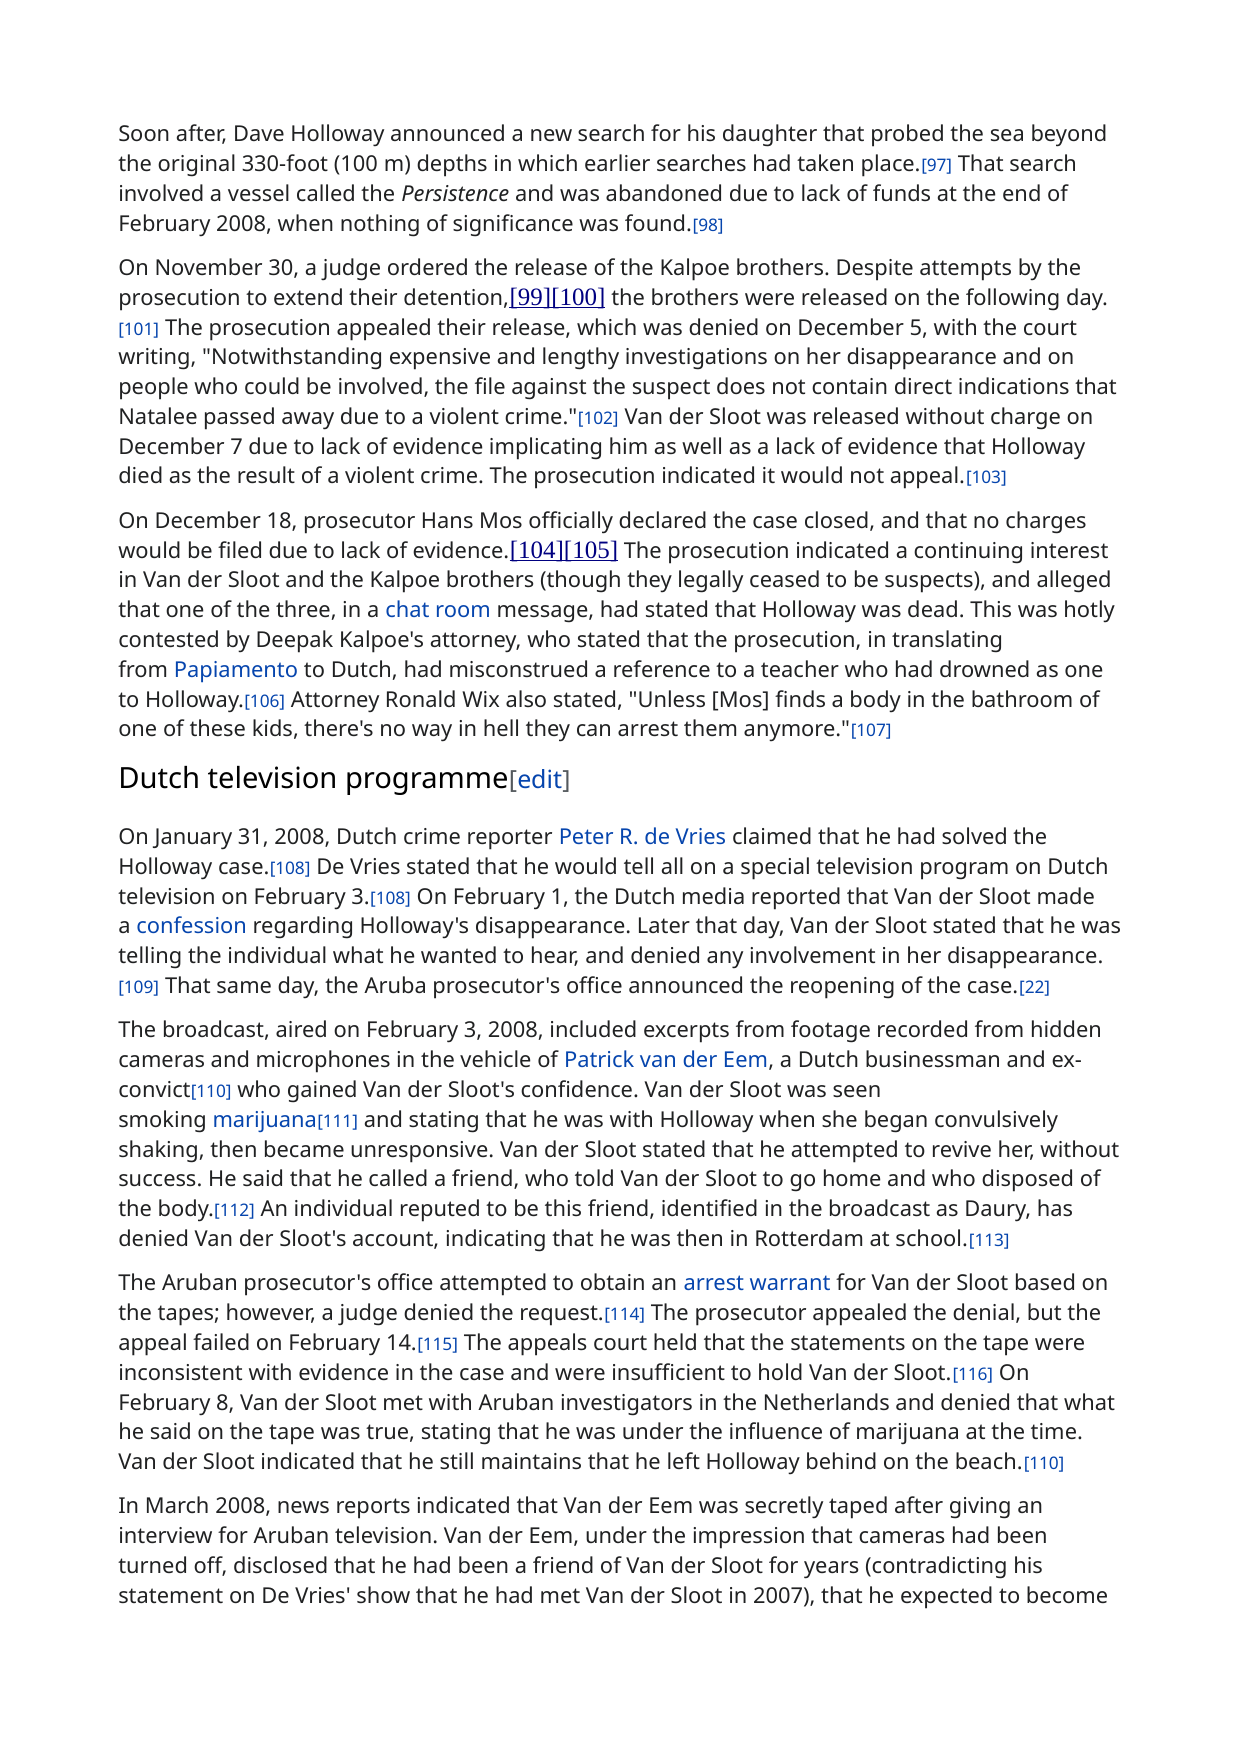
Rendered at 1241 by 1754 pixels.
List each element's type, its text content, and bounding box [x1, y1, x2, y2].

text On November 30, a judge ordered the release of the Kalpoe brothers. Despite attempts by the prosecution to extend their detention,[99][100] the brothers were released on the following day.[101] The prosecution appealed their release, which was denied on December 5, with the court writing, "Notwithstanding expensive and lengthy investigations on her disappearance and on people who could be involved, the file against the suspect does not contain direct indications that Natalee passed away due to a violent crime."[102] Van der Sloot was released without charge on December 7 due to lack of evidence implicating him as well as a lack of evidence that Holloway died as the result of a violent crime. The prosecution indicated it would not appeal.[103] [118, 252, 1122, 490]
text The broadcast, aired on February 3, 2008, included excerpts from footage recorded from hidden cameras and microphones in the vehicle of Patrick van der Eem, a Dutch businessman and ex-convict[110] who gained Van der Sloot's confidence. Van der Sloot was seen smoking marijuana[111] and stating that he was with Holloway when she began convulsively shaking, then became unresponsive. Van der Sloot stated that he attempted to revive her, without success. He said that he called a friend, who told Van der Sloot to go home and who disposed of the body.[112] An individual reputed to be this friend, identified in the broadcast as Daury, has denied Van der Sloot's account, indicating that he was then in Rotterdam at school.[113] [118, 1014, 1122, 1253]
text In March 2008, news reports indicated that Van der Eem was secretly taped after giving an interview for Aruban television. Van der Eem, under the impression that cameras had been turned off, disclosed that he had been a friend of Van der Sloot for years (contradicting his statement on De Vries' show that he had met Van der Sloot in 2007), that he expected to become [118, 1491, 1122, 1610]
text On December 18, prosecutor Hans Mos officially declared the case closed, and that no charges would be filed due to lack of evidence.[104][105] The prosecution indicated a continuing interest in Van der Sloot and the Kalpoe brothers (though they legally ceased to be suspects), and alleged that one of the three, in a chat room message, had stated that Holloway was dead. This was hotly contested by Deepak Kalpoe's attorney, who stated that the prosecution, in translating from Papiamento to Dutch, had misconstrued a reference to a teacher who had drowned as one to Holloway.[106] Attorney Ronald Wix also stated, "Unless [Mos] finds a body in the bathroom of one of these kids, there's no way in hell they can arrest them anymore."[107] [118, 505, 1122, 743]
subtitle Dutch television programme[edit] [118, 758, 1122, 797]
text On January 31, 2008, Dutch crime reporter Peter R. de Vries claimed that he had solved the Holloway case.[108] De Vries stated that he would tell all on a special television program on Dutch television on February 3.[108] On February 1, the Dutch media reported that Van der Sloot made a confession regarding Holloway's disappearance. Later that day, Van der Sloot stated that he was telling the individual what he wanted to hear, and denied any involvement in her disappearance.[109] That same day, the Aruba prosecutor's office announced the reopening of the case.[22] [118, 821, 1122, 1000]
text Soon after, Dave Holloway announced a new search for his daughter that probed the sea beyond the original 330-foot (100 m) depths in which earlier searches had taken place.[97] That search involved a vessel called the Persistence and was abandoned due to lack of funds at the end of February 2008, when nothing of significance was found.[98] [118, 118, 1122, 237]
text The Aruban prosecutor's office attempted to obtain an arrest warrant for Van der Sloot based on the tapes; however, a judge denied the request.[114] The prosecutor appealed the denial, but the appeal failed on February 14.[115] The appeals court held that the statements on the tape were inconsistent with evidence in the case and were insufficient to hold Van der Sloot.[116] On February 8, Van der Sloot met with Aruban investigators in the Netherlands and denied that what he said on the tape was true, stating that he was under the influence of marijuana at the time. Van der Sloot indicated that he still maintains that he left Holloway behind on the beach.[110] [118, 1267, 1122, 1476]
